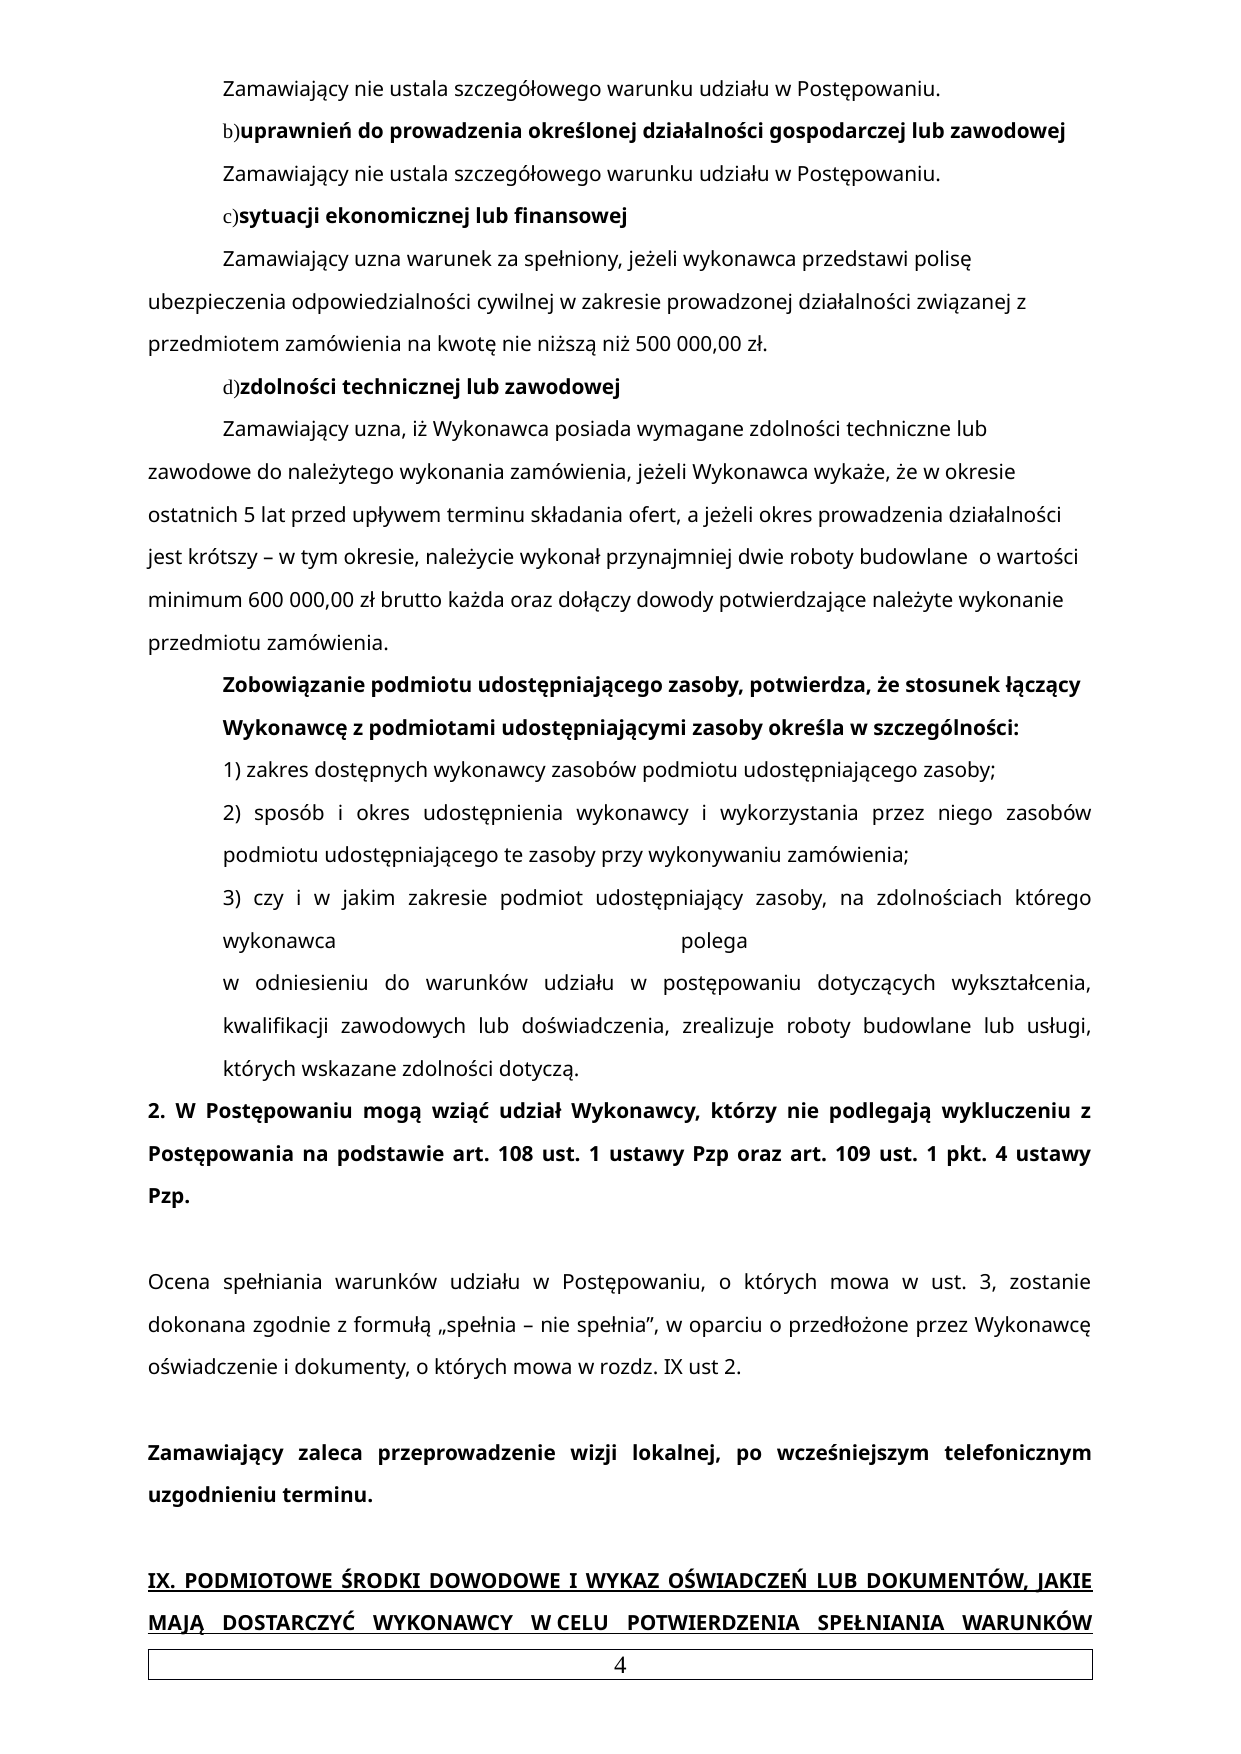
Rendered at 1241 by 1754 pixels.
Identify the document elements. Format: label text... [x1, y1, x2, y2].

list uprawnień do prowadzenia określonej działalności gospodarczej lub zawodowej [223, 116, 1093, 145]
text Zamawiający zaleca przeprowadzenie wizji lokalnej, po wcześniejszym telefonicznym uzgodnieniu terminu. [148, 1438, 1093, 1509]
list 3) czy i w jakim zakresie podmiot udostępniający zasoby, na zdolnościach którego wykonawca polega w odniesieniu do warunków udziału w postępowaniu dotyczących wykształcenia, kwalifikacji zawodowych lub doświadczenia, zrealizuje roboty budowlane lub usługi, których wskazane zdolności dotyczą. [223, 883, 1093, 1082]
text 2. W Postępowaniu mogą wziąć udział Wykonawcy, którzy nie podlegają wykluczeniu z Postępowania na podstawie art. 108 ust. 1 ustawy Pzp oraz art. 109 ust. 1 pkt. 4 ustawy Pzp. [148, 1096, 1093, 1210]
text IX. PODMIOTOWE ŚRODKI DOWODOWE I WYKAZ OŚWIADCZEŃ LUB DOKUMENTÓW, JAKIE [148, 1566, 1093, 1590]
text Zamawiający nie ustala szczegółowego warunku udziału w Postępowaniu. [148, 74, 1093, 102]
list 1) zakres dostępnych wykonawcy zasobów podmiotu udostępniającego zasoby; [223, 755, 1093, 784]
list sytuacji ekonomicznej lub finansowej [223, 202, 1093, 230]
text Ocena spełniania warunków udziału w Postępowaniu, o których mowa w ust. 3, zostanie dokonana zgodnie z formułą „spełnia – nie spełnia”, w oparciu o przedłożone przez Wykonawcę oświadczenie i dokumenty, o których mowa w rozdz. IX ust 2. [148, 1267, 1093, 1381]
list zdolności technicznej lub zawodowej [223, 372, 1093, 400]
text Zamawiający uzna, iż Wykonawca posiada wymagane zdolności techniczne lub zawodowe do należytego wykonania zamówienia, jeżeli Wykonawca wykaże, że w okresie ostatnich 5 lat przed upływem terminu składania ofert, a jeżeli okres prowadzenia działalności jest krótszy – w tym okresie, należycie wykonał przynajmniej dwie roboty budowlane o wartości minimum 600 000,00 zł brutto każda oraz dołączy dowody potwierdzające należyte wykonanie przedmiotu zamówienia. [148, 414, 1093, 656]
list Zobowiązanie podmiotu udostępniającego zasoby, potwierdza, że stosunek łączący Wykonawcę z podmiotami udostępniającymi zasoby określa w szczególności: [223, 670, 1093, 741]
list 2) sposób i okres udostępnienia wykonawcy i wykorzystania przez niego zasobów podmiotu udostępniającego te zasoby przy wykonywaniu zamówienia; [223, 798, 1093, 869]
text Zamawiający nie ustala szczegółowego warunku udziału w Postępowaniu. [148, 159, 1093, 187]
text MAJĄ DOSTARCZYĆ WYKONAWCY W CELU POTWIERDZENIA SPEŁNIANIA WARUNKÓW [148, 1592, 1093, 1633]
text Zamawiający uzna warunek za spełniony, jeżeli wykonawca przedstawi polisę ubezpieczenia odpowiedzialności cywilnej w zakresie prowadzonej działalności związanej z przedmiotem zamówienia na kwotę nie niższą niż 500 000,00 zł. [148, 244, 1093, 358]
